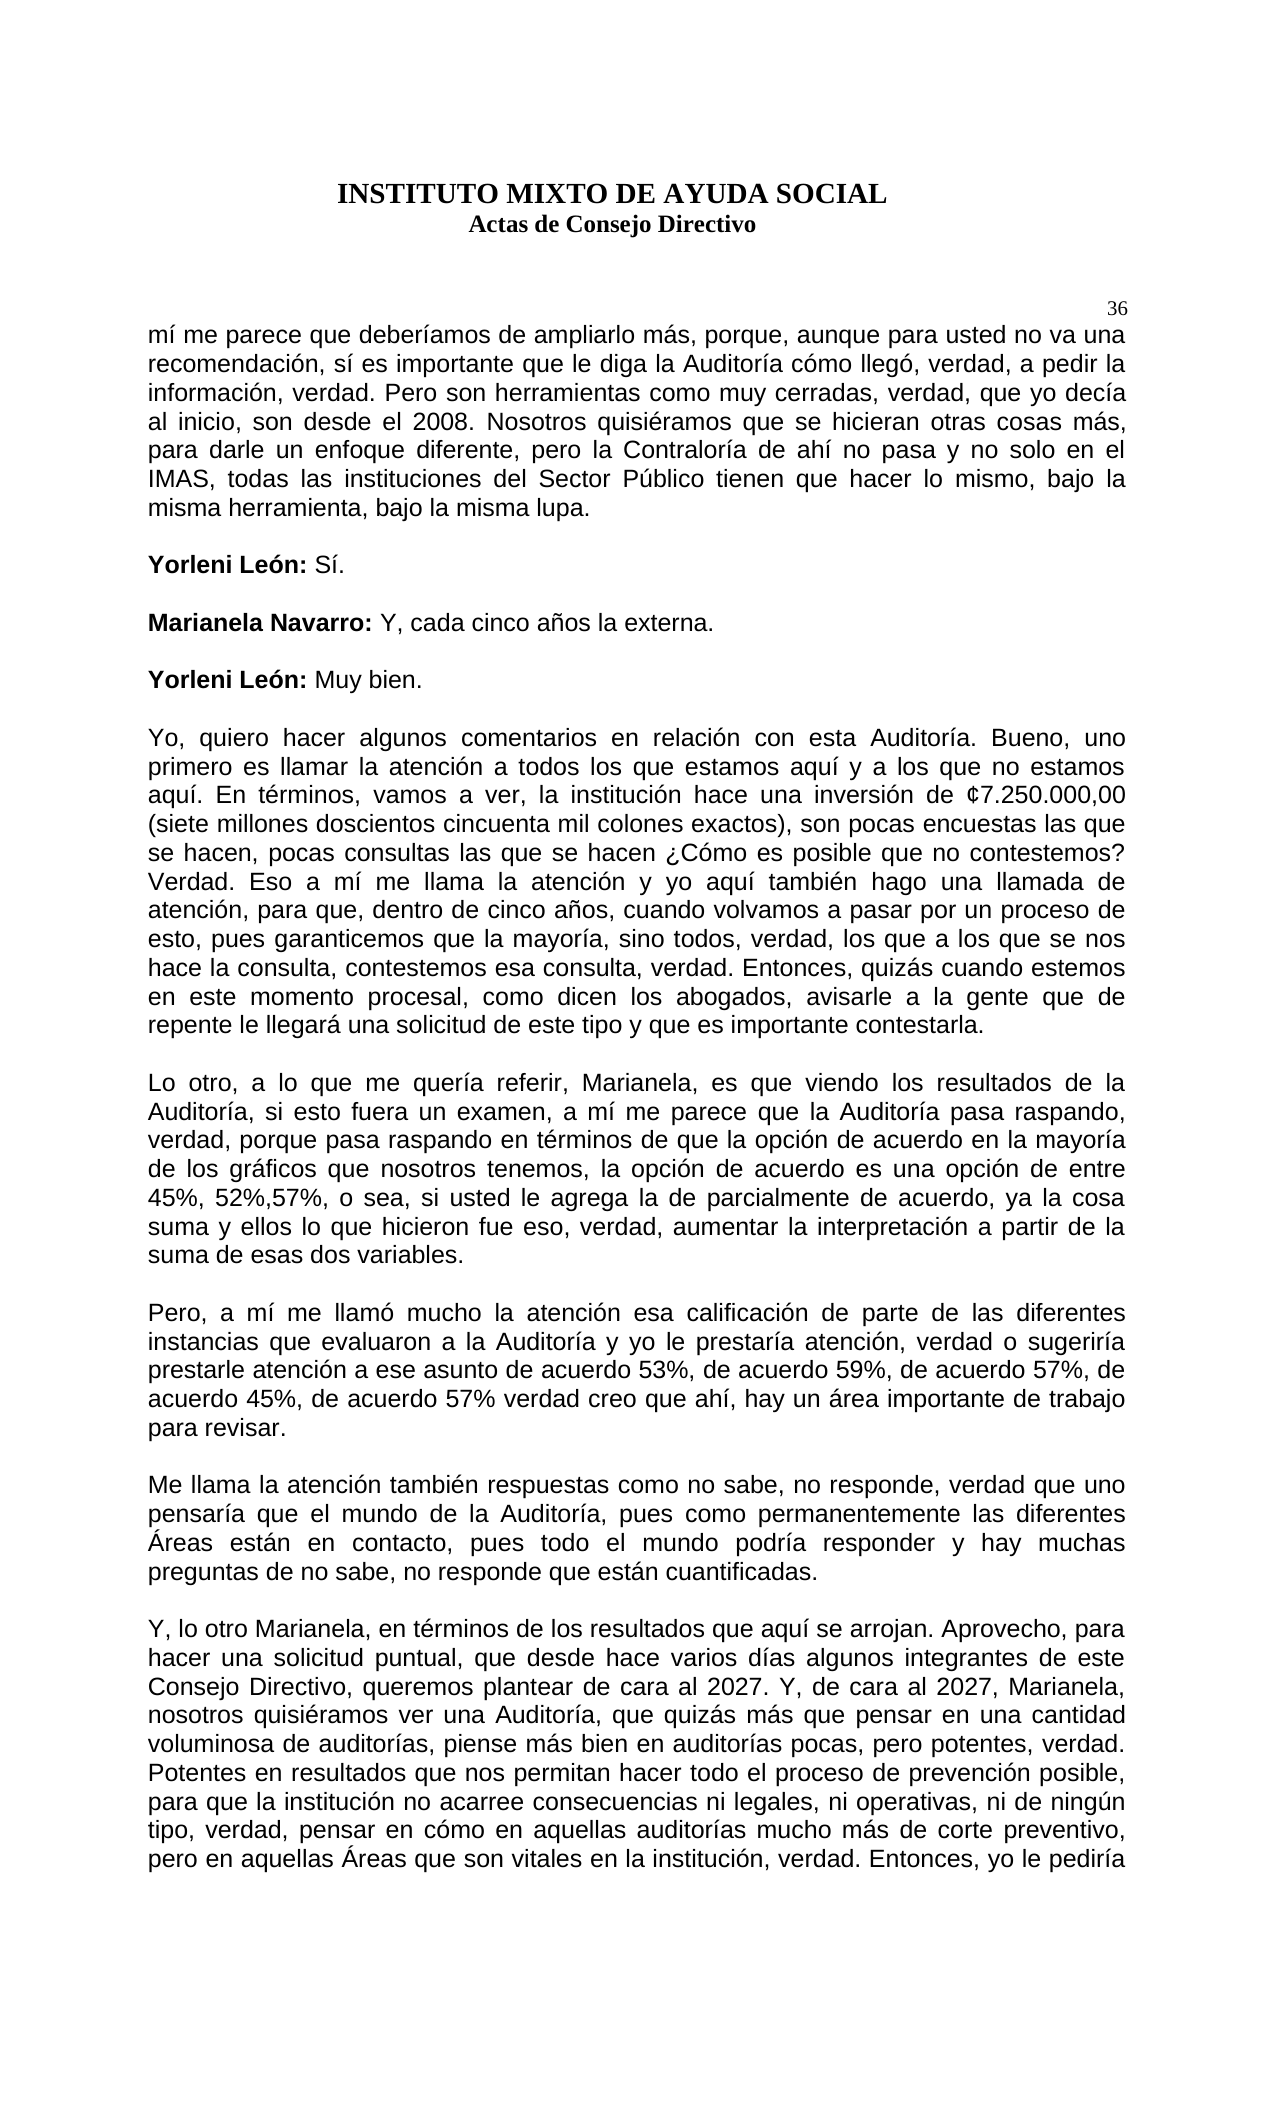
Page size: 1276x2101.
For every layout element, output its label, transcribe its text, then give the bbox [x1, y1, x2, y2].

text mí me parece que deberíamos de ampliarlo más, porque, aunque para usted no va una recomendación, sí es importante que le diga la Auditoría cómo llegó, verdad, a pedir la información, verdad. Pero son herramientas como muy cerradas, verdad, que yo decía al inicio, son desde el 2008. Nosotros quisiéramos que se hicieran otras cosas más, para darle un enfoque diferente, pero la Contraloría de ahí no pasa y no solo en el IMAS, todas las instituciones del Sector Público tienen que hacer lo mismo, bajo la misma herramienta, bajo la misma lupa. [148, 320, 1127, 522]
text Yorleni León: Sí. [148, 522, 1127, 579]
text Lo otro, a lo que me quería referir, Marianela, es que viendo los resultados de la Auditoría, si esto fuera un examen, a mí me parece que la Auditoría pasa raspando, verdad, porque pasa raspando en términos de que la opción de acuerdo en la mayoría de los gráficos que nosotros tenemos, la opción de acuerdo es una opción de entre 45%, 52%,57%, o sea, si usted le agrega la de parcialmente de acuerdo, ya la cosa suma y ellos lo que hicieron fue eso, verdad, aumentar la interpretación a partir de la suma de esas dos variables. [148, 1068, 1127, 1269]
text Pero, a mí me llamó mucho la atención esa calificación de parte de las diferentes instancias que evaluaron a la Auditoría y yo le prestaría atención, verdad o sugeriría prestarle atención a ese asunto de acuerdo 53%, de acuerdo 59%, de acuerdo 57%, de acuerdo 45%, de acuerdo 57% verdad creo que ahí, hay un área importante de trabajo para revisar. [148, 1298, 1127, 1442]
text Yorleni León: Muy bien. [148, 637, 1127, 694]
text Y, lo otro Marianela, en términos de los resultados que aquí se arrojan. Aprovecho, para hacer una solicitud puntual, que desde hace varios días algunos integrantes de este Consejo Directivo, queremos plantear de cara al 2027. Y, de cara al 2027, Marianela, nosotros quisiéramos ver una Auditoría, que quizás más que pensar en una cantidad voluminosa de auditorías, piense más bien en auditorías pocas, pero potentes, verdad. Potentes en resultados que nos permitan hacer todo el proceso de prevención posible, para que la institución no acarree consecuencias ni legales, ni operativas, ni de ningún tipo, verdad, pensar en cómo en aquellas auditorías mucho más de corte preventivo, pero en aquellas Áreas que son vitales en la institución, verdad. Entonces, yo le pediría [148, 1614, 1127, 1873]
text Marianela Navarro: Y, cada cinco años la externa. [148, 579, 1127, 637]
text Yo, quiero hacer algunos comentarios en relación con esta Auditoría. Bueno, uno primero es llamar la atención a todos los que estamos aquí y a los que no estamos aquí. En términos, vamos a ver, la institución hace una inversión de ¢7.250.000,00 (siete millones doscientos cincuenta mil colones exactos), son pocas encuestas las que se hacen, pocas consultas las que se hacen ¿Cómo es posible que no contestemos? Verdad. Eso a mí me llama la atención y yo aquí también hago una llamada de atención, para que, dentro de cinco años, cuando volvamos a pasar por un proceso de esto, pues garanticemos que la mayoría, sino todos, verdad, los que a los que se nos hace la consulta, contestemos esa consulta, verdad. Entonces, quizás cuando estemos en este momento procesal, como dicen los abogados, avisarle a la gente que de repente le llegará una solicitud de este tipo y que es importante contestarla. [148, 723, 1127, 1039]
text Me llama la atención también respuestas como no sabe, no responde, verdad que uno pensaría que el mundo de la Auditoría, pues como permanentemente las diferentes Áreas están en contacto, pues todo el mundo podría responder y hay muchas preguntas de no sabe, no responde que están cuantificadas. [148, 1442, 1127, 1585]
